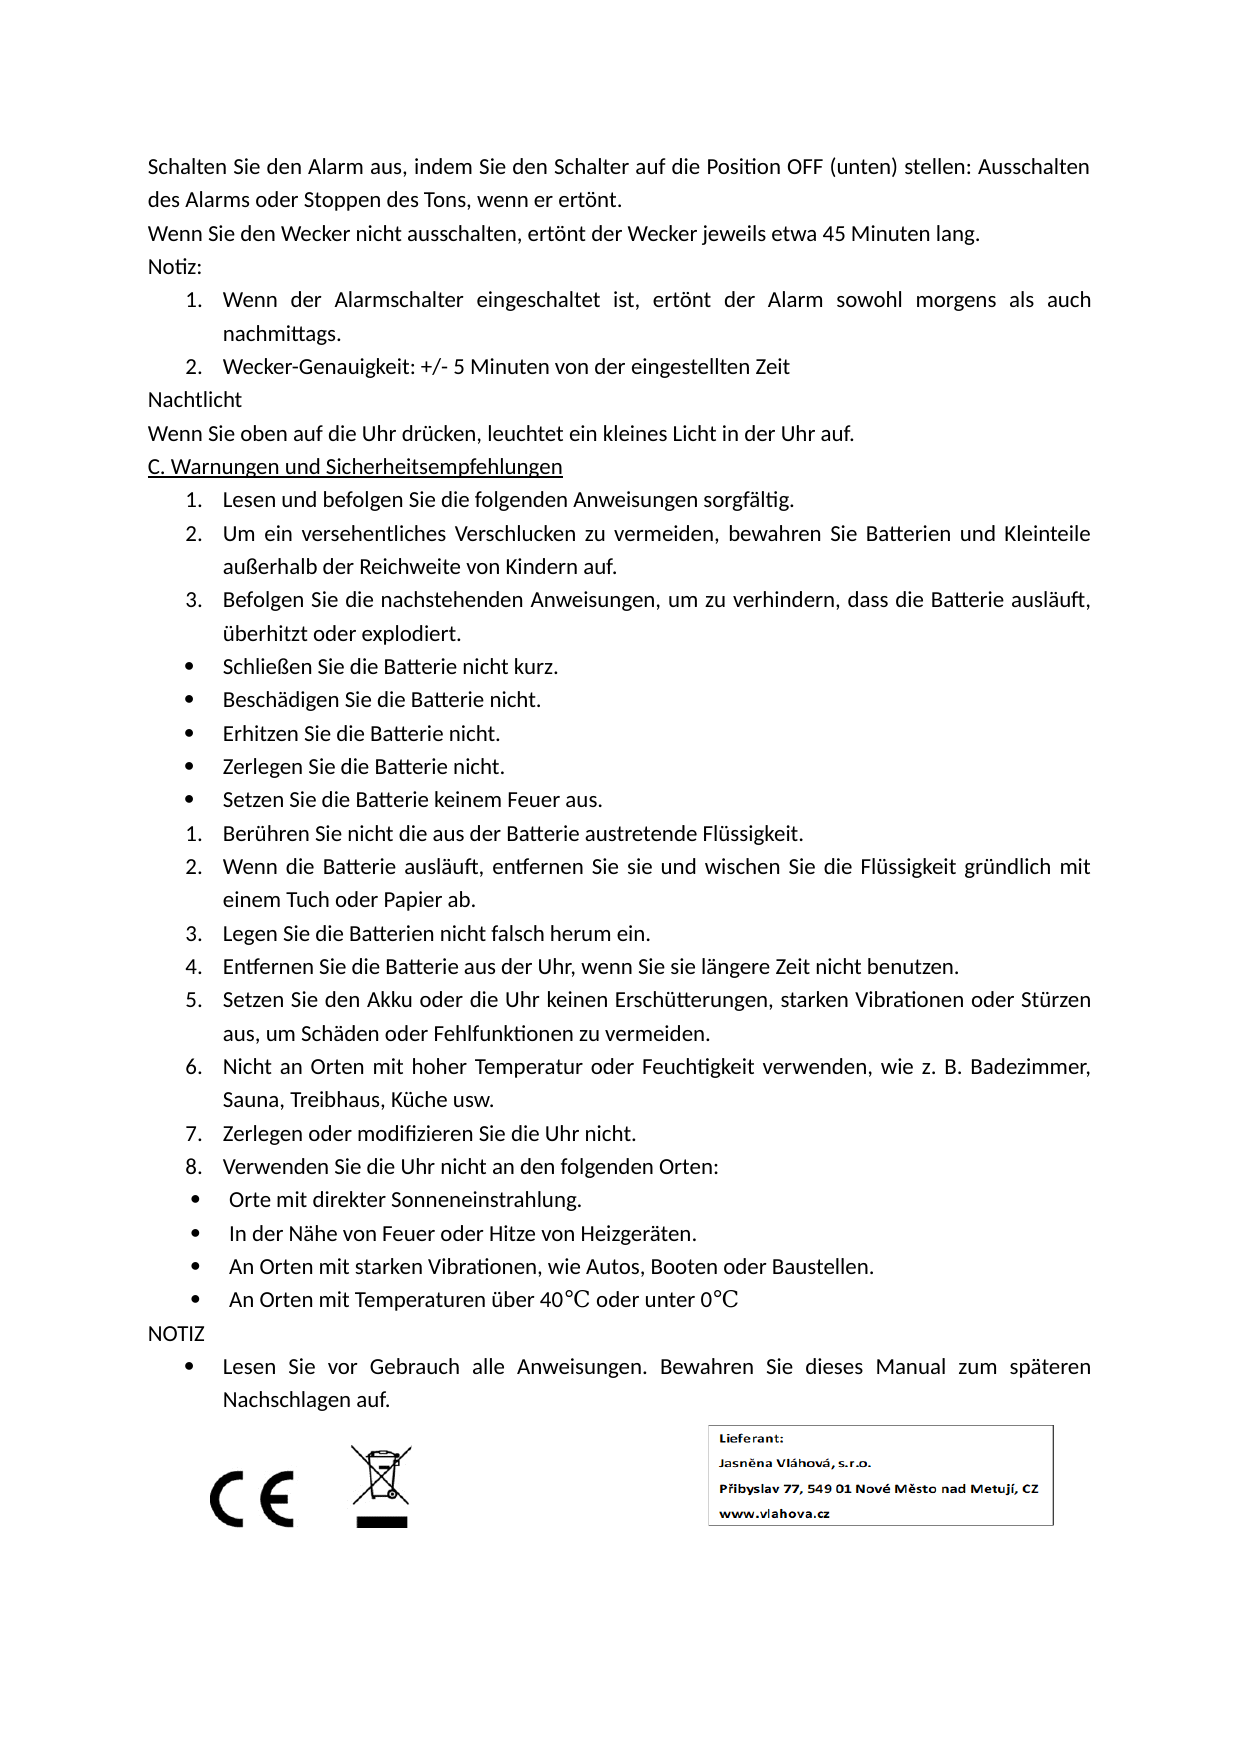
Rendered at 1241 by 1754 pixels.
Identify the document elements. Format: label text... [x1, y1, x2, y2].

list Erhitzen Sie die Batterie nicht. [185, 714, 1093, 748]
list Schließen Sie die Batterie nicht kurz. [185, 648, 1093, 681]
list Zerlegen oder modifizieren Sie die Uhr nicht. [185, 1114, 1093, 1148]
list Wecker-Genauigkeit: +/- 5 Minuten von der eingestellten Zeit [185, 348, 1093, 381]
text Nachtlicht [148, 381, 1093, 414]
list Zerlegen Sie die Batterie nicht. [185, 748, 1093, 781]
list Verwenden Sie die Uhr nicht an den folgenden Orten: [185, 1148, 1093, 1181]
list Orte mit direkter Sonneneinstrahlung. [191, 1181, 1093, 1214]
picture [708, 1425, 1057, 1528]
list Berühren Sie nicht die aus der Batterie austretende Flüssigkeit. [185, 814, 1093, 848]
list Legen Sie die Batterien nicht falsch herum ein. [185, 914, 1093, 948]
list Wenn der Alarmschalter eingeschaltet ist, ertönt der Alarm sowohl morgens als auch nachmittags. [185, 281, 1093, 348]
list Setzen Sie den Akku oder die Uhr keinen Erschütterungen, starken Vibrationen oder Stürzen aus, um Schäden oder Fehlfunktionen zu vermeiden. [185, 981, 1093, 1048]
picture [210, 1445, 412, 1528]
list Beschädigen Sie die Batterie nicht. [185, 681, 1093, 714]
list Lesen und befolgen Sie die folgenden Anweisungen sorgfältig. [185, 481, 1093, 514]
text Wenn Sie den Wecker nicht ausschalten, ertönt der Wecker jeweils etwa 45 Minuten lang. [148, 214, 1093, 248]
text Wenn Sie oben auf die Uhr drücken, leuchtet ein kleines Licht in der Uhr auf. [148, 414, 1093, 448]
list Lesen Sie vor Gebrauch alle Anweisungen. Bewahren Sie dieses Manual zum späteren Nachschlagen auf. [185, 1348, 1093, 1414]
list Setzen Sie die Batterie keinem Feuer aus. [185, 781, 1093, 814]
text NOTIZ [148, 1314, 1093, 1348]
text Schalten Sie den Alarm aus, indem Sie den Schalter auf die Position OFF (unten) stellen: Ausschalten des Alarms oder Stoppen des Tons, wenn er ertönt. [148, 148, 1093, 214]
list An Orten mit starken Vibrationen, wie Autos, Booten oder Baustellen. [191, 1248, 1093, 1281]
list Befolgen Sie die nachstehenden Anweisungen, um zu verhindern, dass die Batterie ausläuft, überhitzt oder explodiert. [185, 581, 1093, 648]
list In der Nähe von Feuer oder Hitze von Heizgeräten. [191, 1214, 1093, 1248]
list An Orten mit Temperaturen über 40℃ oder unter 0℃ [191, 1281, 1093, 1314]
list Wenn die Batterie ausläuft, entfernen Sie sie und wischen Sie die Flüssigkeit gründlich mit einem Tuch oder Papier ab. [185, 848, 1093, 914]
list Entfernen Sie die Batterie aus der Uhr, wenn Sie sie längere Zeit nicht benutzen. [185, 948, 1093, 981]
list Um ein versehentliches Verschlucken zu vermeiden, bewahren Sie Batterien und Kleinteile außerhalb der Reichweite von Kindern auf. [185, 514, 1093, 581]
list Nicht an Orten mit hoher Temperatur oder Feuchtigkeit verwenden, wie z. B. Badezimmer, Sauna, Treibhaus, Küche usw. [185, 1048, 1093, 1114]
text Notiz: [148, 248, 1093, 281]
text C. Warnungen und Sicherheitsempfehlungen [148, 448, 1093, 481]
